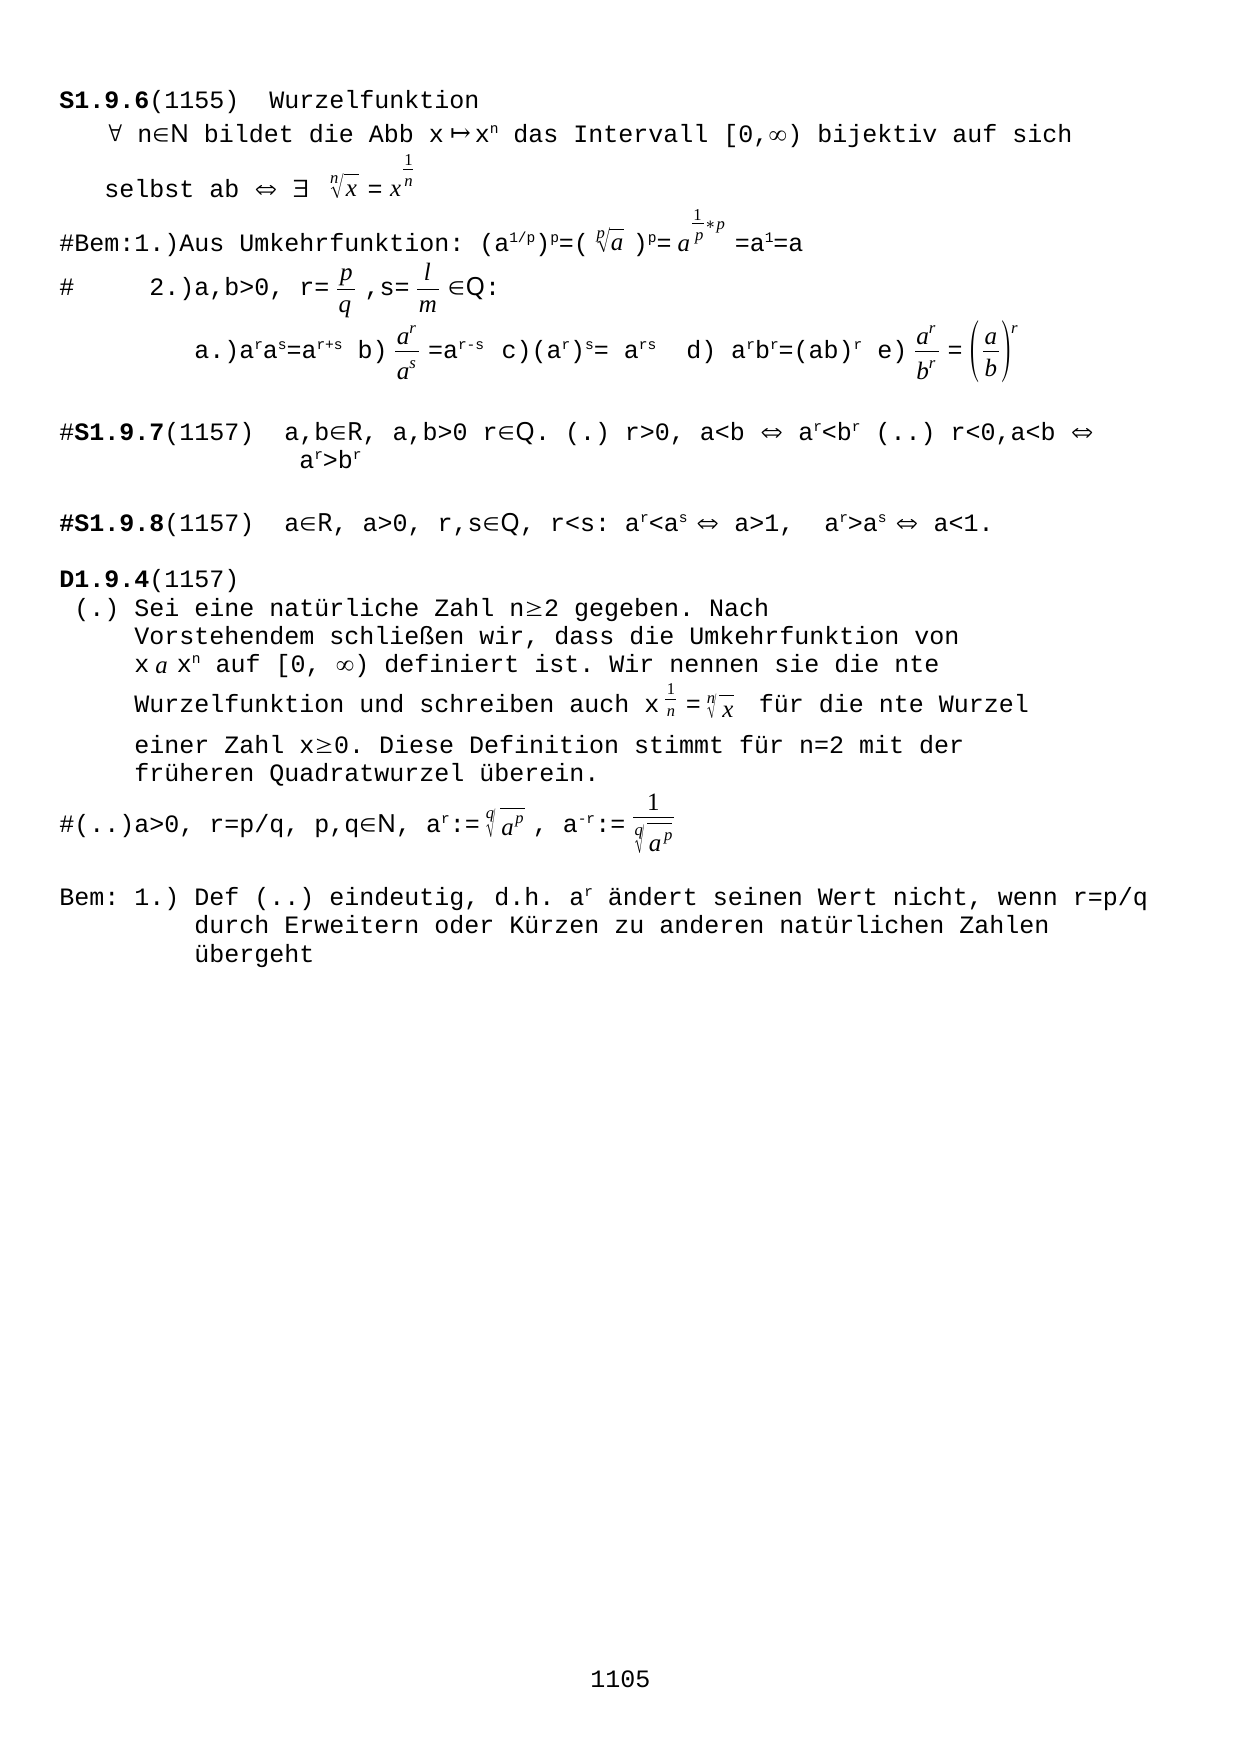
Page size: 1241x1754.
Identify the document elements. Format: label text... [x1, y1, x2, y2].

text Wurzelfunktion und schreiben auch x= für die nte Wurzel [59, 680, 1181, 732]
text durch Erweitern oder Kürzen zu anderen natürlichen Zahlen [59, 913, 1181, 941]
text früheren Quadratwurzel überein. [59, 761, 1181, 789]
text ar>br [59, 447, 1181, 476]
text Bem: 1.) Def (..) eindeutig, d.h. ar ändert seinen Wert nicht, wenn r=p/q [59, 884, 1181, 913]
text # 2.)a,b>0, r=,s=Q: [59, 259, 1181, 318]
text " nÎN bildet die Abb xxn das Intervall [0,¥) bijektiv auf sich [59, 116, 1181, 150]
text a.)aras=ar+s b)=ar-s c)(ar)s= ars d) arbr=(ab)r e)= #S1.9.7(1157) a,bR, a,b>0 rQ. (.) r>0, a<b  ar<br (..) r<0,a<b  [59, 318, 1181, 447]
text übergeht [59, 941, 1181, 969]
text Vorstehendem schließen wir, dass die Umkehrfunktion von [59, 623, 1181, 652]
text einer Zahl x³0. Diese Definition stimmt für n=2 mit der [59, 732, 1181, 761]
text D1.9.4(1157) [59, 567, 1181, 595]
text S1.9.6(1155) Wurzelfunktion [59, 59, 1181, 116]
text selbst ab   = [59, 150, 1181, 204]
text #(..)a>0, r=p/q, p,qN, ar:=, a-r:= [59, 789, 1181, 856]
text (.) Sei eine natürliche Zahl n³2 gegeben. Nach [59, 595, 1181, 623]
text #Bem:1.)Aus Umkehrfunktion: (a1/p)p=()p==a1=a [59, 204, 1181, 259]
text xxn auf [0, ¥) definiert ist. Wir nennen sie die nte [59, 652, 1181, 680]
text #S1.9.8(1157) aR, a>0, r,sQ, r<s: ar<as  a>1, ar>as  a<1. [59, 504, 1181, 538]
